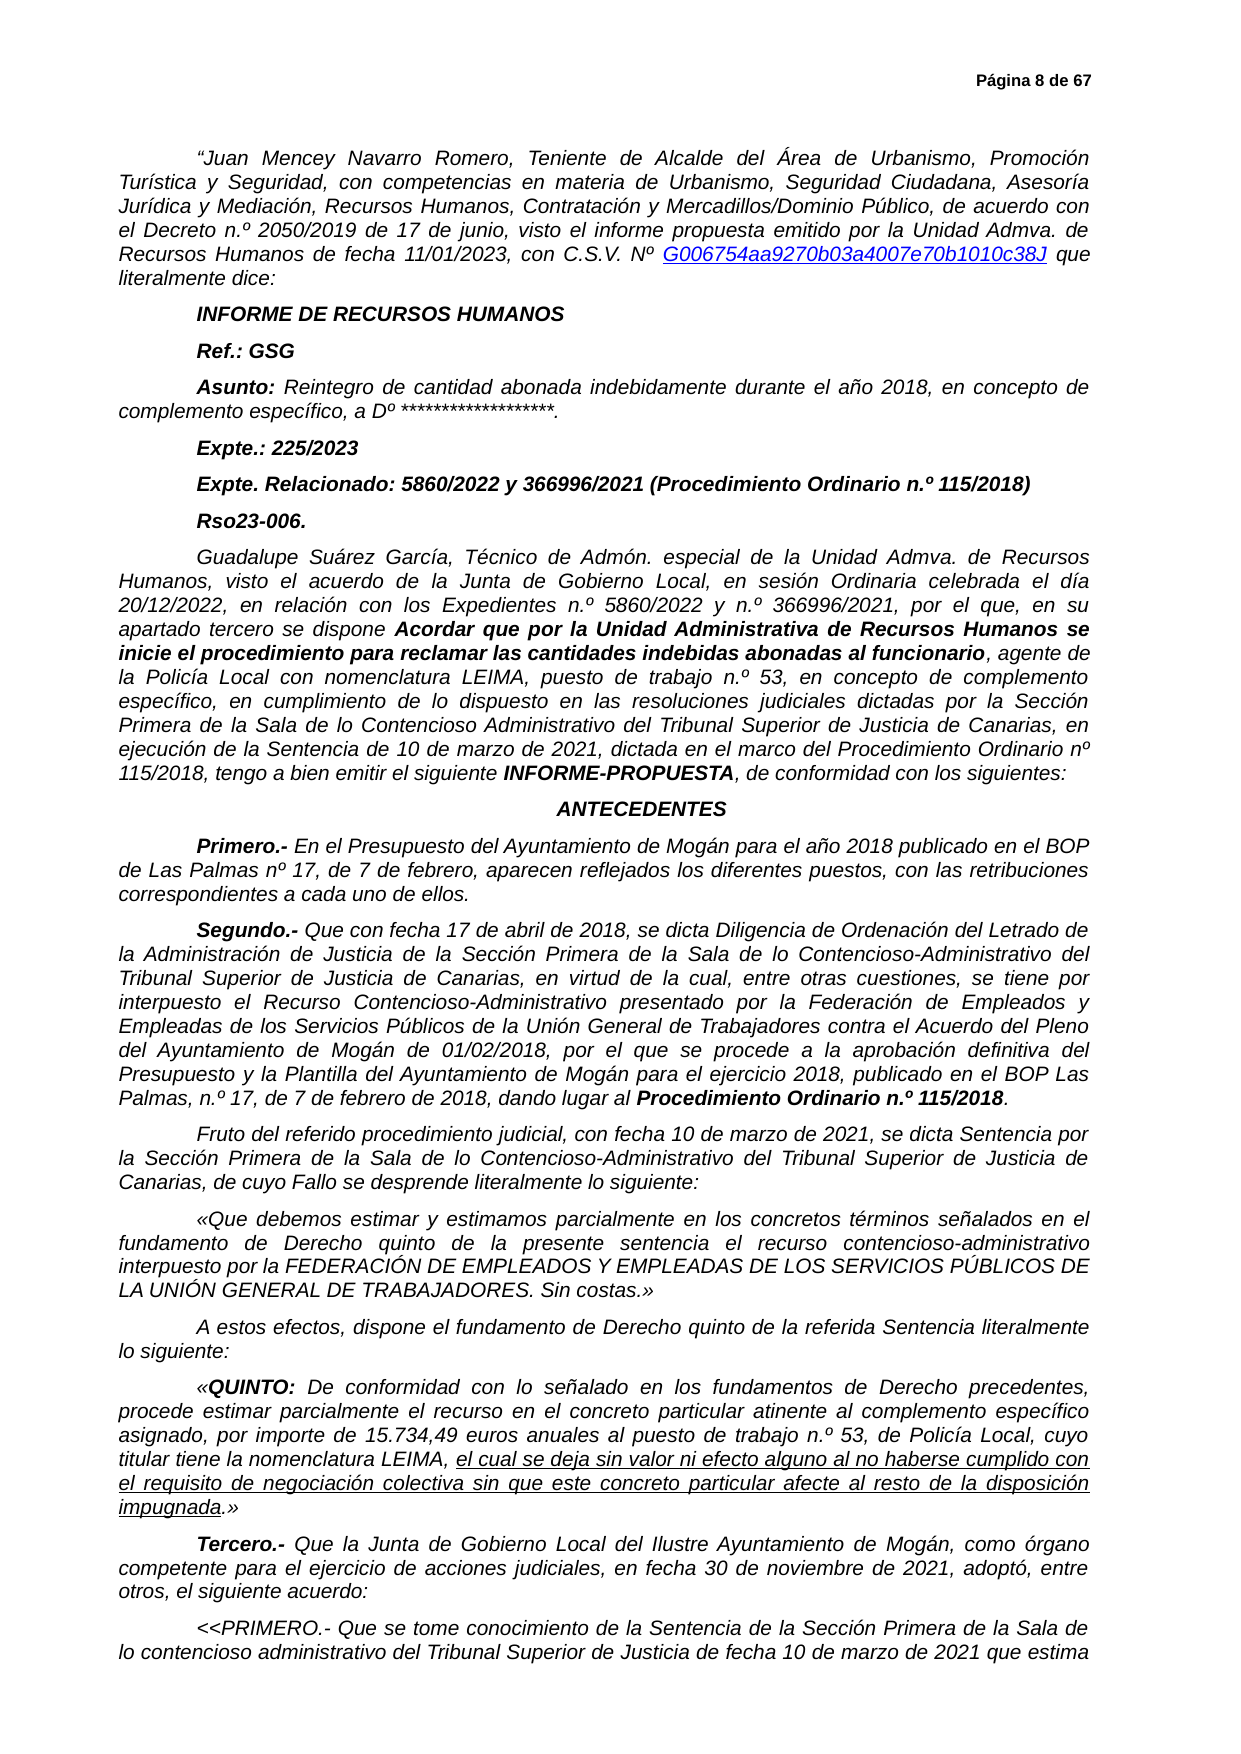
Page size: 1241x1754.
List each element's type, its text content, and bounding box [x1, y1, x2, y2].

text Ref.: GSG [118, 339, 1092, 363]
text Fruto del referido procedimiento judicial, con fecha 10 de marzo de 2021, se dicta Sentencia por la Sección Primera de la Sala de lo Contencioso-Administrativo del Tribunal Superior de Justicia de Canarias, de cuyo Fallo se desprende literalmente lo siguiente: [118, 1122, 1092, 1194]
text Tercero.- Que la Junta de Gobierno Local del Ilustre Ayuntamiento de Mogán, como órgano competente para el ejercicio de acciones judiciales, en fecha 30 de noviembre de 2021, adoptó, entre otros, el siguiente acuerdo: [118, 1531, 1092, 1603]
text Rso23-006. [118, 508, 1092, 532]
text «QUINTO: De conformidad con lo señalado en los fundamentos de Derecho precedentes, procede estimar parcialmente el recurso en el concreto particular atinente al complemento específico asignado, por importe de 15.734,49 euros anuales al puesto de trabajo n.º 53, de Policía Local, cuyo titular tiene la nomenclatura LEIMA, el cual se deja sin valor ni efecto alguno al no haberse cumplido con el requisito de negociación colectiva sin que este concreto particular afecte al resto de la disposición impugnada.» [118, 1375, 1092, 1519]
text “Juan Mencey Navarro Romero, Teniente de Alcalde del Área de Urbanismo, Promoción Turística y Seguridad, con competencias en materia de Urbanismo, Seguridad Ciudadana, Asesoría Jurídica y Mediación, Recursos Humanos, Contratación y Mercadillos/Dominio Público, de acuerdo con el Decreto n.º 2050/2019 de 17 de junio, visto el informe propuesta emitido por la Unidad Admva. de Recursos Humanos de fecha 11/01/2023, con C.S.V. Nº G006754aa9270b03a4007e70b1010c38J que literalmente dice: [118, 146, 1092, 290]
text Primero.- En el Presupuesto del Ayuntamiento de Mogán para el año 2018 publicado en el BOP de Las Palmas nº 17, de 7 de febrero, aparecen reflejados los diferentes puestos, con las retribuciones correspondientes a cada uno de ellos. [118, 833, 1092, 905]
text Segundo.- Que con fecha 17 de abril de 2018, se dicta Diligencia de Ordenación del Letrado de la Administración de Justicia de la Sección Primera de la Sala de lo Contencioso-Administrativo del Tribunal Superior de Justicia de Canarias, en virtud de la cual, entre otras cuestiones, se tiene por interpuesto el Recurso Contencioso-Administrativo presentado por la Federación de Empleados y Empleadas de los Servicios Públicos de la Unión General de Trabajadores contra el Acuerdo del Pleno del Ayuntamiento de Mogán de 01/02/2018, por el que se procede a la aprobación definitiva del Presupuesto y la Plantilla del Ayuntamiento de Mogán para el ejercicio 2018, publicado en el BOP Las Palmas, n.º 17, de 7 de febrero de 2018, dando lugar al Procedimiento Ordinario n.º 115/2018. [118, 918, 1092, 1109]
text Guadalupe Suárez García, Técnico de Admón. especial de la Unidad Admva. de Recursos Humanos, visto el acuerdo de la Junta de Gobierno Local, en sesión Ordinaria celebrada el día 20/12/2022, en relación con los Expedientes n.º 5860/2022 y n.º 366996/2021, por el que, en su apartado tercero se dispone Acordar que por la Unidad Administrativa de Recursos Humanos se inicie el procedimiento para reclamar las cantidades indebidas abonadas al funcionario, agente de la Policía Local con nomenclatura LEIMA, puesto de trabajo n.º 53, en concepto de complemento específico, en cumplimiento de lo dispuesto en las resoluciones judiciales dictadas por la Sección Primera de la Sala de lo Contencioso Administrativo del Tribunal Superior de Justicia de Canarias, en ejecución de la Sentencia de 10 de marzo de 2021, dictada en el marco del Procedimiento Ordinario nº 115/2018, tengo a bien emitir el siguiente INFORME-PROPUESTA, de conformidad con los siguientes: [118, 545, 1092, 784]
text ANTECEDENTES [118, 797, 1092, 821]
text «Que debemos estimar y estimamos parcialmente en los concretos términos señalados en el fundamento de Derecho quinto de la presente sentencia el recurso contencioso-administrativo interpuesto por la FEDERACIÓN DE EMPLEADOS Y EMPLEADAS DE LOS SERVICIOS PÚBLICOS DE LA UNIÓN GENERAL DE TRABAJADORES. Sin costas.» [118, 1206, 1092, 1302]
text <<PRIMERO.- Que se tome conocimiento de la Sentencia de la Sección Primera de la Sala de lo contencioso administrativo del Tribunal Superior de Justicia de fecha 10 de marzo de 2021 que estima [118, 1616, 1092, 1664]
text INFORME DE RECURSOS HUMANOS [118, 302, 1092, 326]
text Expte. Relacionado: 5860/2022 y 366996/2021 (Procedimiento Ordinario n.º 115/2018) [118, 472, 1092, 496]
text Asunto: Reintegro de cantidad abonada indebidamente durante el año 2018, en concepto de complemento específico, a Dº *******************. [118, 375, 1092, 423]
text Expte.: 225/2023 [118, 436, 1092, 459]
text A estos efectos, dispone el fundamento de Derecho quinto de la referida Sentencia literalmente lo siguiente: [118, 1315, 1092, 1363]
